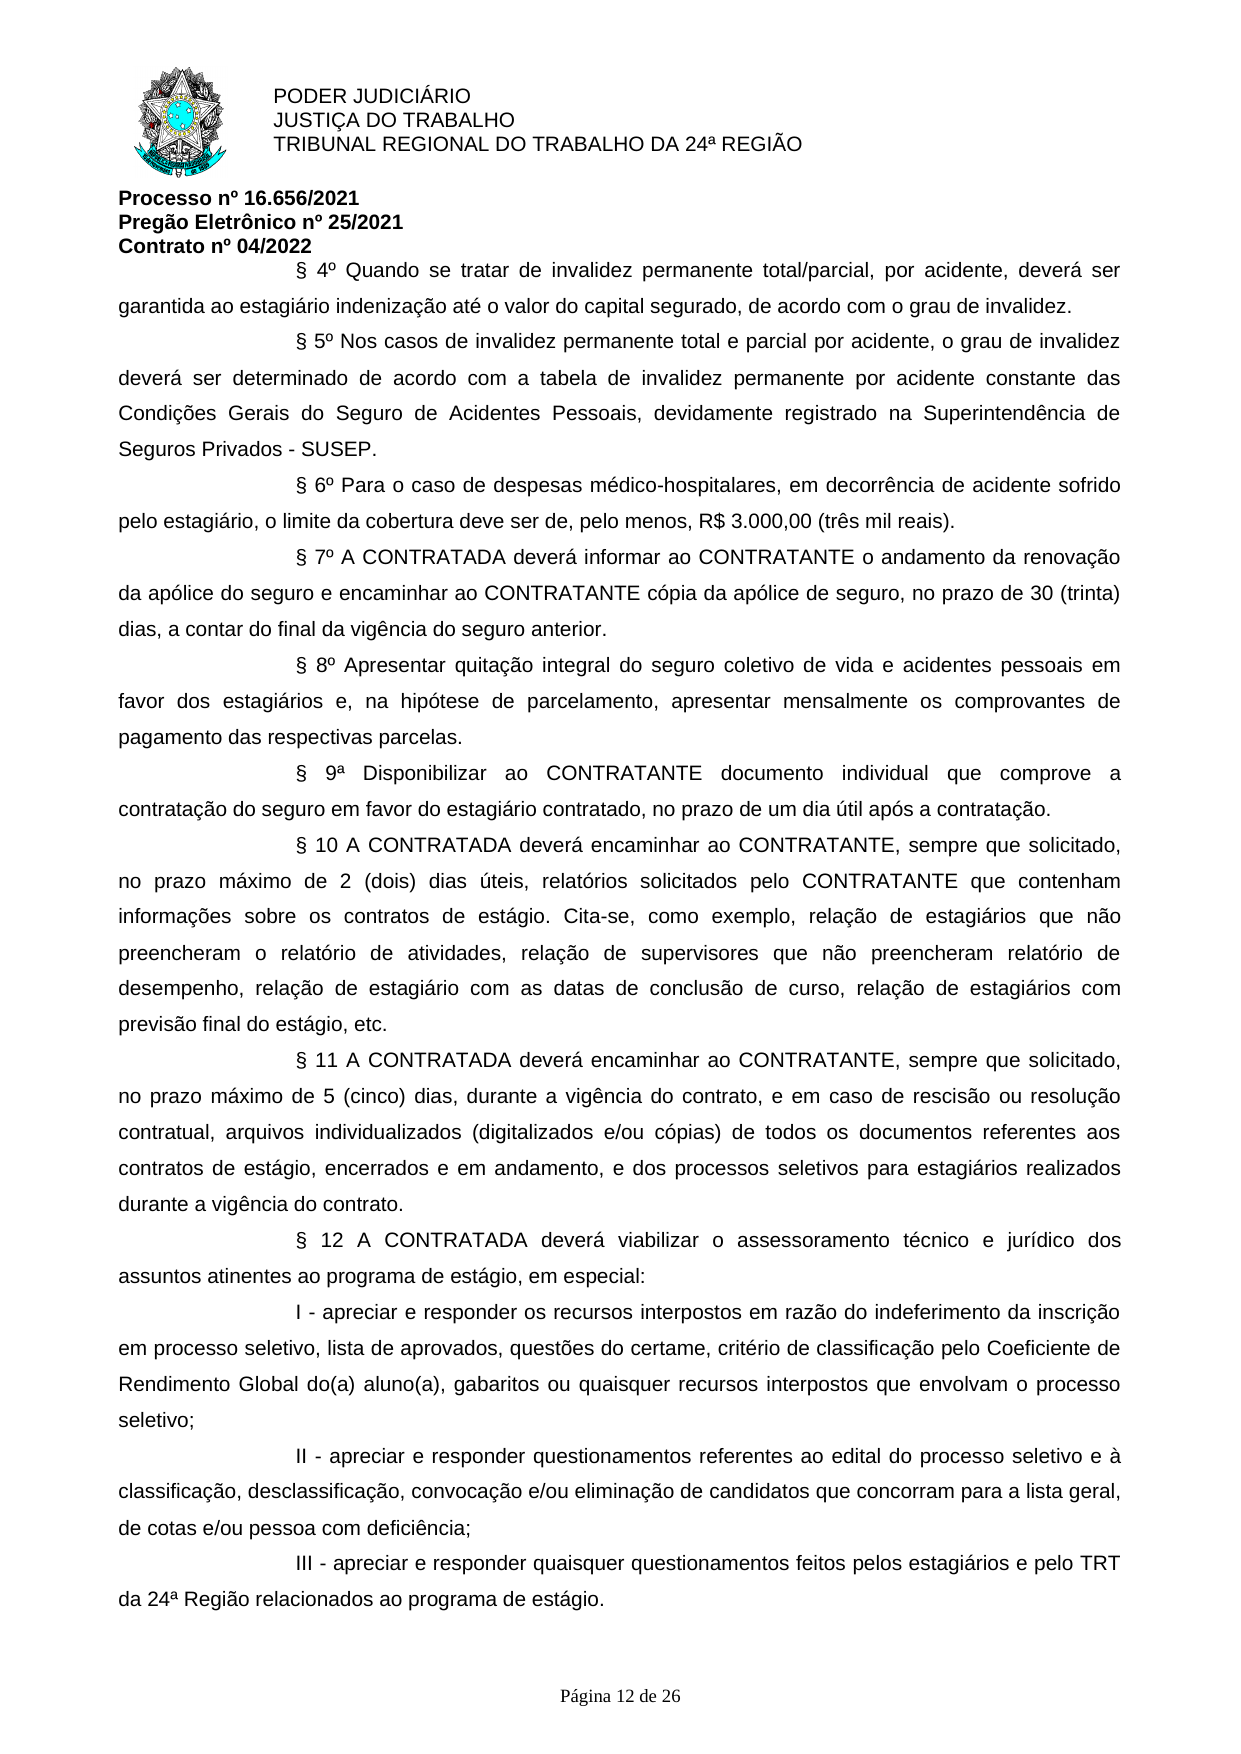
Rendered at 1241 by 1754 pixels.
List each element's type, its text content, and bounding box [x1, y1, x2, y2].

text § 12 A CONTRATADA deverá viabilizar o assessoramento técnico e jurídico dos assuntos atinentes ao programa de estágio, em especial: [118, 1228, 1122, 1288]
text § 6º Para o caso de despesas médico-hospitalares, em decorrência de acidente sofrido pelo estagiário, o limite da cobertura deve ser de, pelo menos, R$ 3.000,00 (três mil reais). [118, 473, 1122, 533]
text § 7º A CONTRATADA deverá informar ao CONTRATANTE o andamento da renovação da apólice do seguro e encaminhar ao CONTRATANTE cópia da apólice de seguro, no prazo de 30 (trinta) dias, a contar do final da vigência do seguro anterior. [118, 545, 1122, 641]
text § 8º Apresentar quitação integral do seguro coletivo de vida e acidentes pessoais em favor dos estagiários e, na hipótese de parcelamento, apresentar mensalmente os comprovantes de pagamento das respectivas parcelas. [118, 653, 1122, 749]
text I - apreciar e responder os recursos interpostos em razão do indeferimento da inscrição em processo seletivo, lista de aprovados, questões do certame, critério de classificação pelo Coeficiente de Rendimento Global do(a) aluno(a), gabaritos ou quaisquer recursos interpostos que envolvam o processo seletivo; [118, 1300, 1122, 1431]
picture [133, 66, 228, 178]
text § 11 A CONTRATADA deverá encaminhar ao CONTRATANTE, sempre que solicitado, no prazo máximo de 5 (cinco) dias, durante a vigência do contrato, e em caso de rescisão ou resolução contratual, arquivos individualizados (digitalizados e/ou cópias) de todos os documentos referentes aos contratos de estágio, encerrados e em andamento, e dos processos seletivos para estagiários realizados durante a vigência do contrato. [118, 1048, 1122, 1216]
text § 9ª Disponibilizar ao CONTRATANTE documento individual que comprove a contratação do seguro em favor do estagiário contratado, no prazo de um dia útil após a contratação. [118, 761, 1122, 821]
text III - apreciar e responder quaisquer questionamentos feitos pelos estagiários e pelo TRT da 24ª Região relacionados ao programa de estágio. [118, 1551, 1122, 1611]
text § 10 A CONTRATADA deverá encaminhar ao CONTRATANTE, sempre que solicitado, no prazo máximo de 2 (dois) dias úteis, relatórios solicitados pelo CONTRATANTE que contenham informações sobre os contratos de estágio. Cita-se, como exemplo, relação de estagiários que não preencheram o relatório de atividades, relação de supervisores que não preencheram relatório de desempenho, relação de estagiário com as datas de conclusão de curso, relação de estagiários com previsão final do estágio, etc. [118, 832, 1122, 1036]
text II - apreciar e responder questionamentos referentes ao edital do processo seletivo e à classificação, desclassificação, convocação e/ou eliminação de candidatos que concorram para a lista geral, de cotas e/ou pessoa com deficiência; [118, 1443, 1122, 1539]
text § 4º Quando se tratar de invalidez permanente total/parcial, por acidente, deverá ser garantida ao estagiário indenização até o valor do capital segurado, de acordo com o grau de invalidez. [118, 257, 1122, 317]
text § 5º Nos casos de invalidez permanente total e parcial por acidente, o grau de invalidez deverá ser determinado de acordo com a tabela de invalidez permanente por acidente constante das Condições Gerais do Seguro de Acidentes Pessoais, devidamente registrado na Superintendência de Seguros Privados - SUSEP. [118, 329, 1122, 461]
